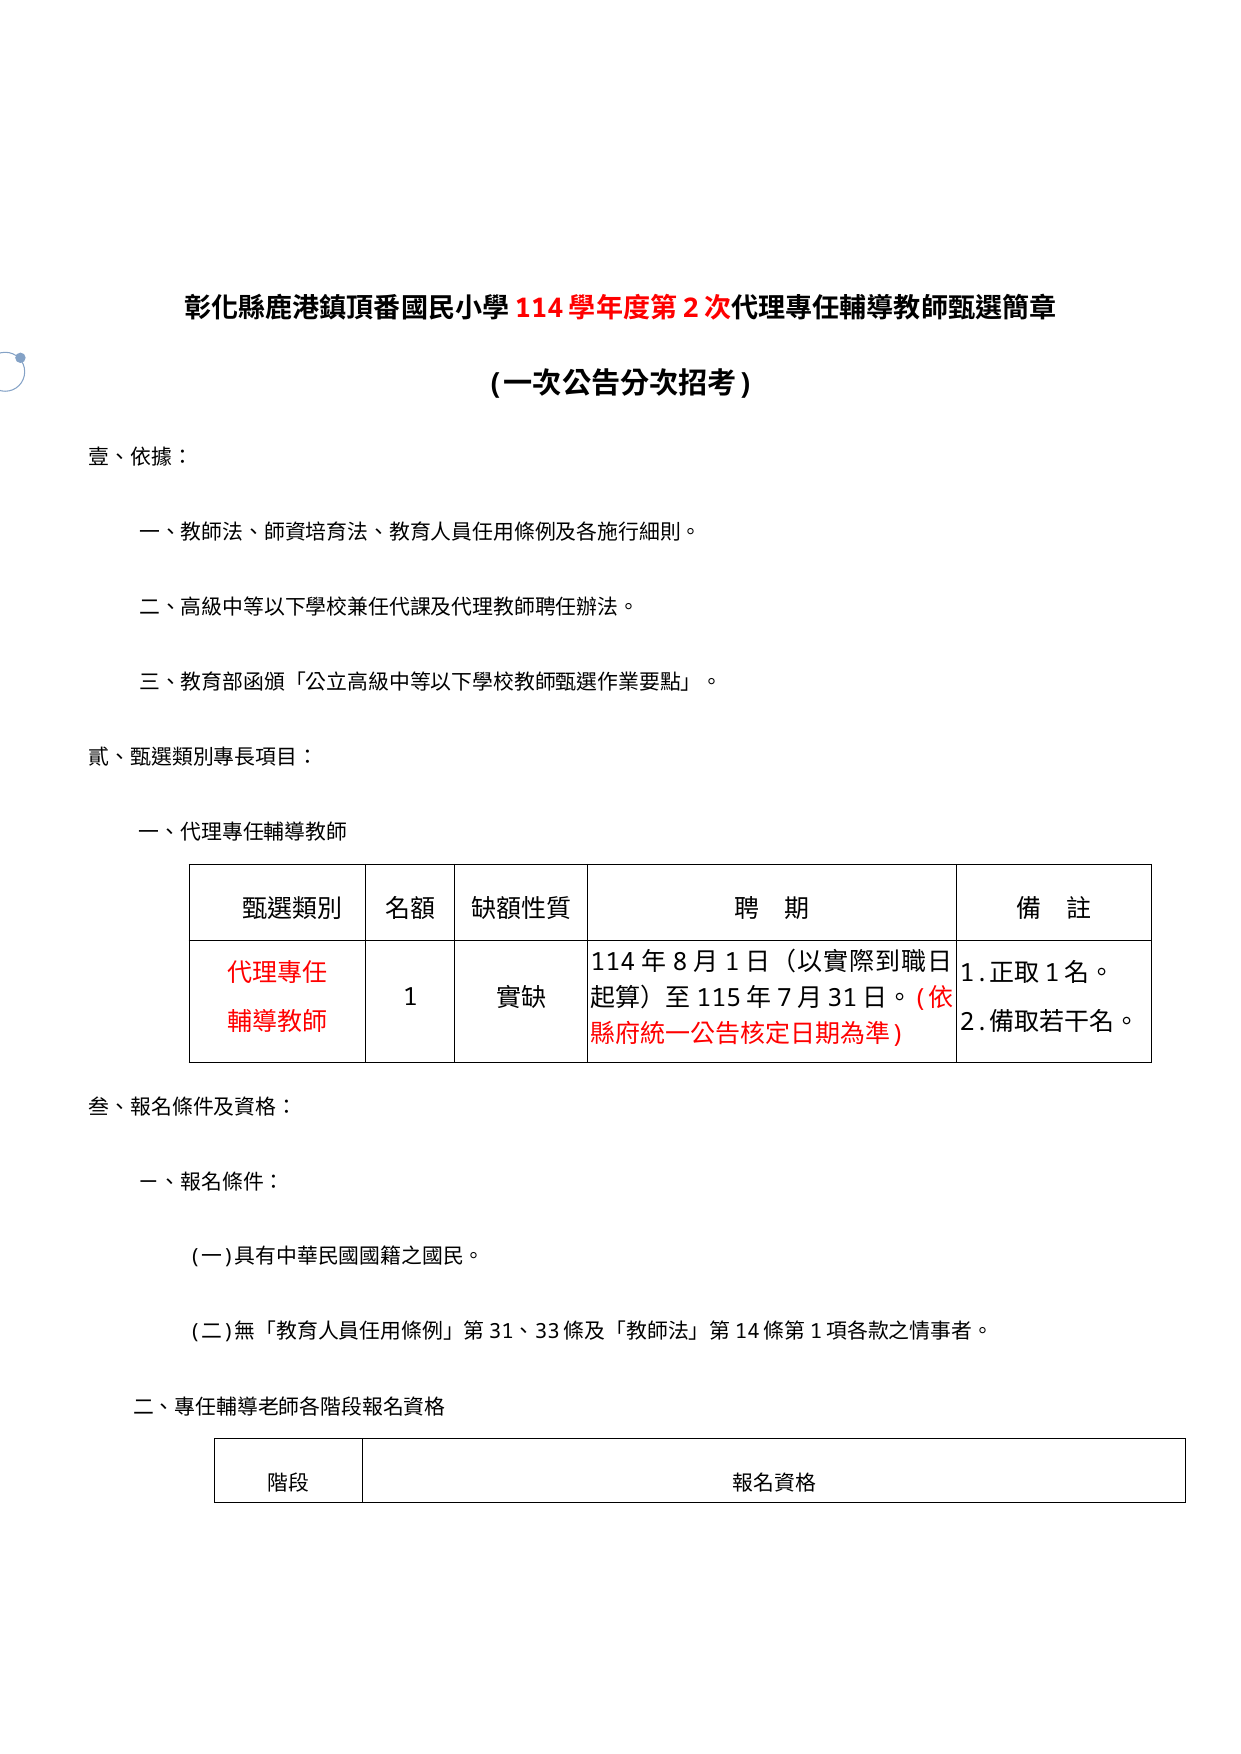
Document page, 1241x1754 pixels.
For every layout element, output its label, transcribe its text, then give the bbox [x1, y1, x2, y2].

table_cell 實缺 [455, 941, 587, 1062]
table_header 階段 [215, 1439, 362, 1502]
text (一次公告分次招考) [89, 339, 1152, 401]
table_cell 114年8月1日（以實際到職日起算）至115年7月31日。(依縣府統一公告核定日期為準) [588, 941, 956, 1062]
text 彰化縣鹿港鎮頂番國民小學114學年度第2次代理專任輔導教師甄選簡章 [89, 264, 1152, 326]
text (一)具有中華民國國籍之國民。 [189, 1213, 1152, 1276]
table_header 聘 期 [588, 865, 956, 940]
text 貳、甄選類別專長項目： [89, 714, 1152, 776]
text 一、教師法、師資培育法、教育人員任用條例及各施行細則。 [139, 489, 1152, 551]
table_header 甄選類別 [190, 865, 365, 940]
text 二、專任輔導老師各階段報名資格 [133, 1363, 1152, 1426]
text 叁、報名條件及資格： [89, 1063, 1152, 1126]
table_header 備 註 [957, 865, 1151, 940]
table_header 報名資格 [363, 1439, 1185, 1502]
text 二、高級中等以下學校兼任代課及代理教師聘任辦法。 [139, 564, 1152, 626]
table_cell 代理專任 輔導教師 [190, 941, 365, 1062]
text ㄧ、報名條件： [139, 1138, 1152, 1201]
text 壹、依據： [89, 414, 1152, 476]
table_cell 1 [366, 941, 454, 1062]
table_header 缺額性質 [455, 865, 587, 940]
text 三、教育部函頒「公立高級中等以下學校教師甄選作業要點」。 [139, 639, 1152, 701]
text 一、代理專任輔導教師 [139, 789, 1152, 851]
table_header 名額 [366, 865, 454, 940]
text (二)無「教育人員任用條例」第31、33條及「教師法」第14條第1項各款之情事者。 [189, 1288, 1152, 1351]
table_cell 1.正取1名。 2.備取若干名。 [957, 941, 1151, 1062]
